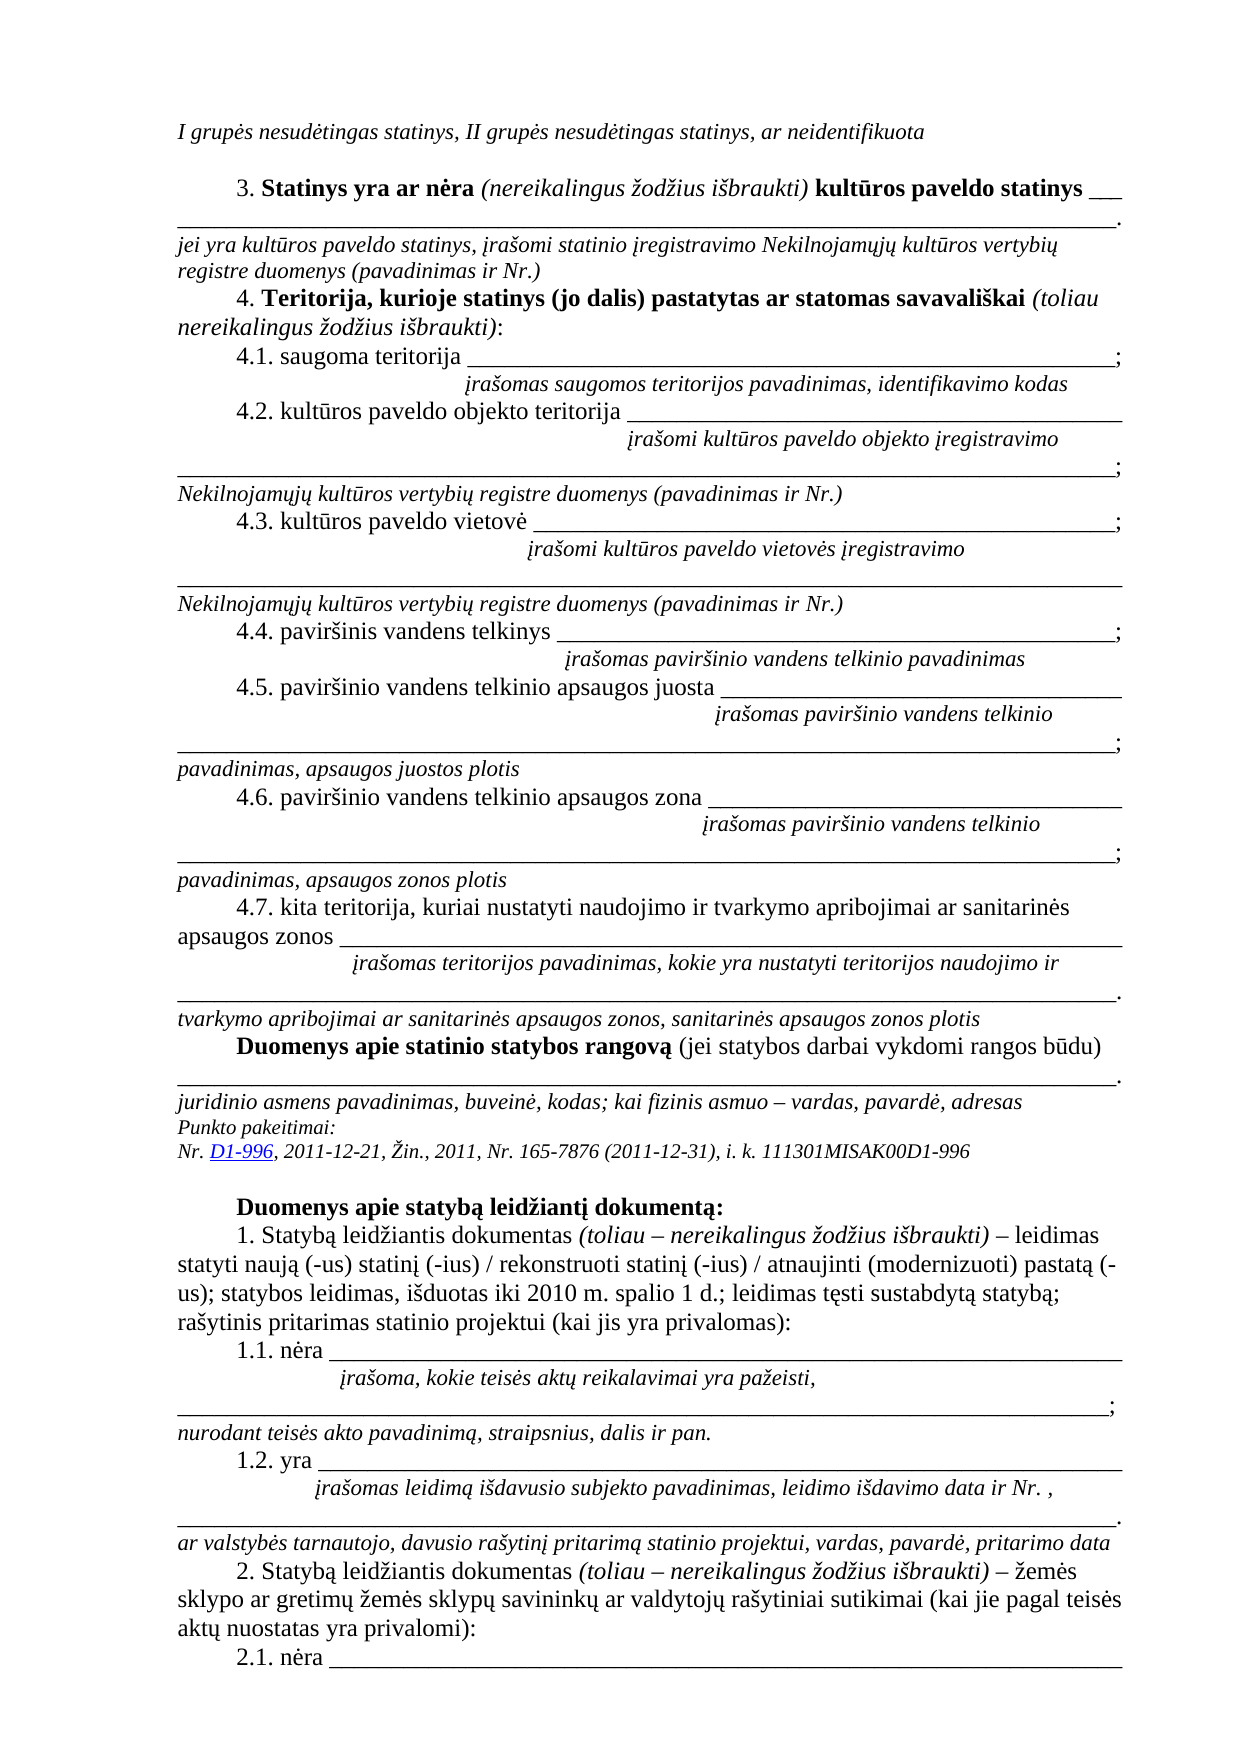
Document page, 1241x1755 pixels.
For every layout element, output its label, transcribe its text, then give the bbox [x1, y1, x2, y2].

text _ . [177, 1501, 1122, 1529]
text įrašomas leidimą išdavusio subjekto pavadinimas, leidimo išdavimo data ir Nr. , [315, 1474, 1122, 1501]
text Nr. D1-996, 2011-12-21, Žin., 2011, Nr. 165-7876 (2011-12-31), i. k. 111301MISAK00D1-996 [177, 1139, 1122, 1163]
text ar valstybės tarnautojo, davusio rašytinį pritarimą statinio projektui, vardas, pavardė, pritarimo data [177, 1529, 1122, 1556]
text _ . [177, 202, 1122, 231]
text Nekilnojamųjų kultūros vertybių registre duomenys (pavadinimas ir Nr.) [177, 480, 1122, 506]
text _ ; [177, 451, 1122, 480]
text 4.2. kultūros paveldo objekto teritorija [177, 396, 1122, 425]
text nurodant teisės akto pavadinimą, straipsnius, dalis ir pan. [177, 1419, 1122, 1446]
text Duomenys apie statinio statybos rangovą (jei statybos darbai vykdomi rangos būdu) [177, 1031, 1122, 1060]
text juridinio asmens pavadinimas, buveinė, kodas; kai fizinis asmuo – vardas, pavardė, adresas [177, 1088, 1122, 1115]
text Nekilnojamųjų kultūros vertybių registre duomenys (pavadinimas ir Nr.) [177, 590, 1122, 616]
text 4.6. paviršinio vandens telkinio apsaugos zona [177, 782, 1122, 811]
text įrašomas teritorijos pavadinimas, kokie yra nustatyti teritorijos naudojimo ir [352, 949, 1122, 976]
text 4.3. kultūros paveldo vietovė ; [177, 506, 1122, 535]
text įrašomi kultūros paveldo vietovės įregistravimo [527, 535, 1122, 561]
text _ [177, 561, 1122, 586]
text pavadinimas, apsaugos juostos plotis [177, 755, 1122, 782]
text 4.1. saugoma teritorija ; [177, 341, 1122, 370]
text 1. Statybą leidžiantis dokumentas (toliau – nereikalingus žodžius išbraukti) – leidimas statyti naują (-us) statinį (-ius) / rekonstruoti statinį (-ius) / atnaujinti (modernizuoti) pastatą (-us); statybos leidimas, išduotas iki 2010 m. spalio 1 d.; leidimas tęsti sustabdytą statybą; rašytinis pritarimas statinio projektui (kai jis yra privalomas): [177, 1220, 1122, 1335]
text 4.7. kita teritorija, kuriai nustatyti naudojimo ir tvarkymo apribojimai ar sanitarinės apsaugos zonos [177, 892, 1122, 949]
text 2. Statybą leidžiantis dokumentas (toliau – nereikalingus žodžius išbraukti) – žemės sklypo ar gretimų žemės sklypų savininkų ar valdytojų rašytiniai sutikimai (kai jie pagal teisės aktų nuostatas yra privalomi): [177, 1556, 1122, 1642]
text Punkto pakeitimai: [177, 1115, 1122, 1139]
text _ . [177, 1060, 1122, 1088]
text įrašomas paviršinio vandens telkinio pavadinimas [565, 645, 1122, 672]
text 2.1. nėra [177, 1642, 1122, 1671]
text jei yra kultūros paveldo statinys, įrašomi statinio įregistravimo Nekilnojamųjų kultūros vertybių registre duomenys (pavadinimas ir Nr.) [177, 231, 1122, 283]
text _ ; [177, 727, 1122, 755]
text _ ; [177, 1391, 1122, 1419]
text _ . [177, 976, 1122, 1004]
text 1.1. nėra [177, 1335, 1122, 1364]
text Duomenys apie statybą leidžiantį dokumentą: [177, 1192, 1122, 1220]
text I grupės nesudėtingas statinys, II grupės nesudėtingas statinys, ar neidentifikuota [177, 118, 1122, 144]
text 4.5. paviršinio vandens telkinio apsaugos juosta [177, 672, 1122, 700]
text tvarkymo apribojimai ar sanitarinės apsaugos zonos, sanitarinės apsaugos zonos plotis [177, 1004, 1122, 1031]
text 4.4. paviršinis vandens telkinys ; [177, 616, 1122, 645]
text įrašoma, kokie teisės aktų reikalavimai yra pažeisti, [340, 1364, 1122, 1391]
text 4. Teritorija, kurioje statinys (jo dalis) pastatytas ar statomas savavališkai (toliau nereikalingus žodžius išbraukti): [177, 283, 1122, 341]
text įrašomas paviršinio vandens telkinio [702, 811, 1122, 837]
text įrašomi kultūros paveldo objekto įregistravimo [627, 425, 1122, 451]
text _ ; [177, 837, 1122, 866]
text 3. Statinys yra ar nėra (nereikalingus žodžius išbraukti) kultūros paveldo statinys [177, 173, 1122, 202]
text įrašomas saugomos teritorijos pavadinimas, identifikavimo kodas [465, 370, 1122, 396]
text 1.2. yra [177, 1446, 1122, 1474]
text įrašomas paviršinio vandens telkinio [715, 700, 1122, 727]
text pavadinimas, apsaugos zonos plotis [177, 866, 1122, 892]
